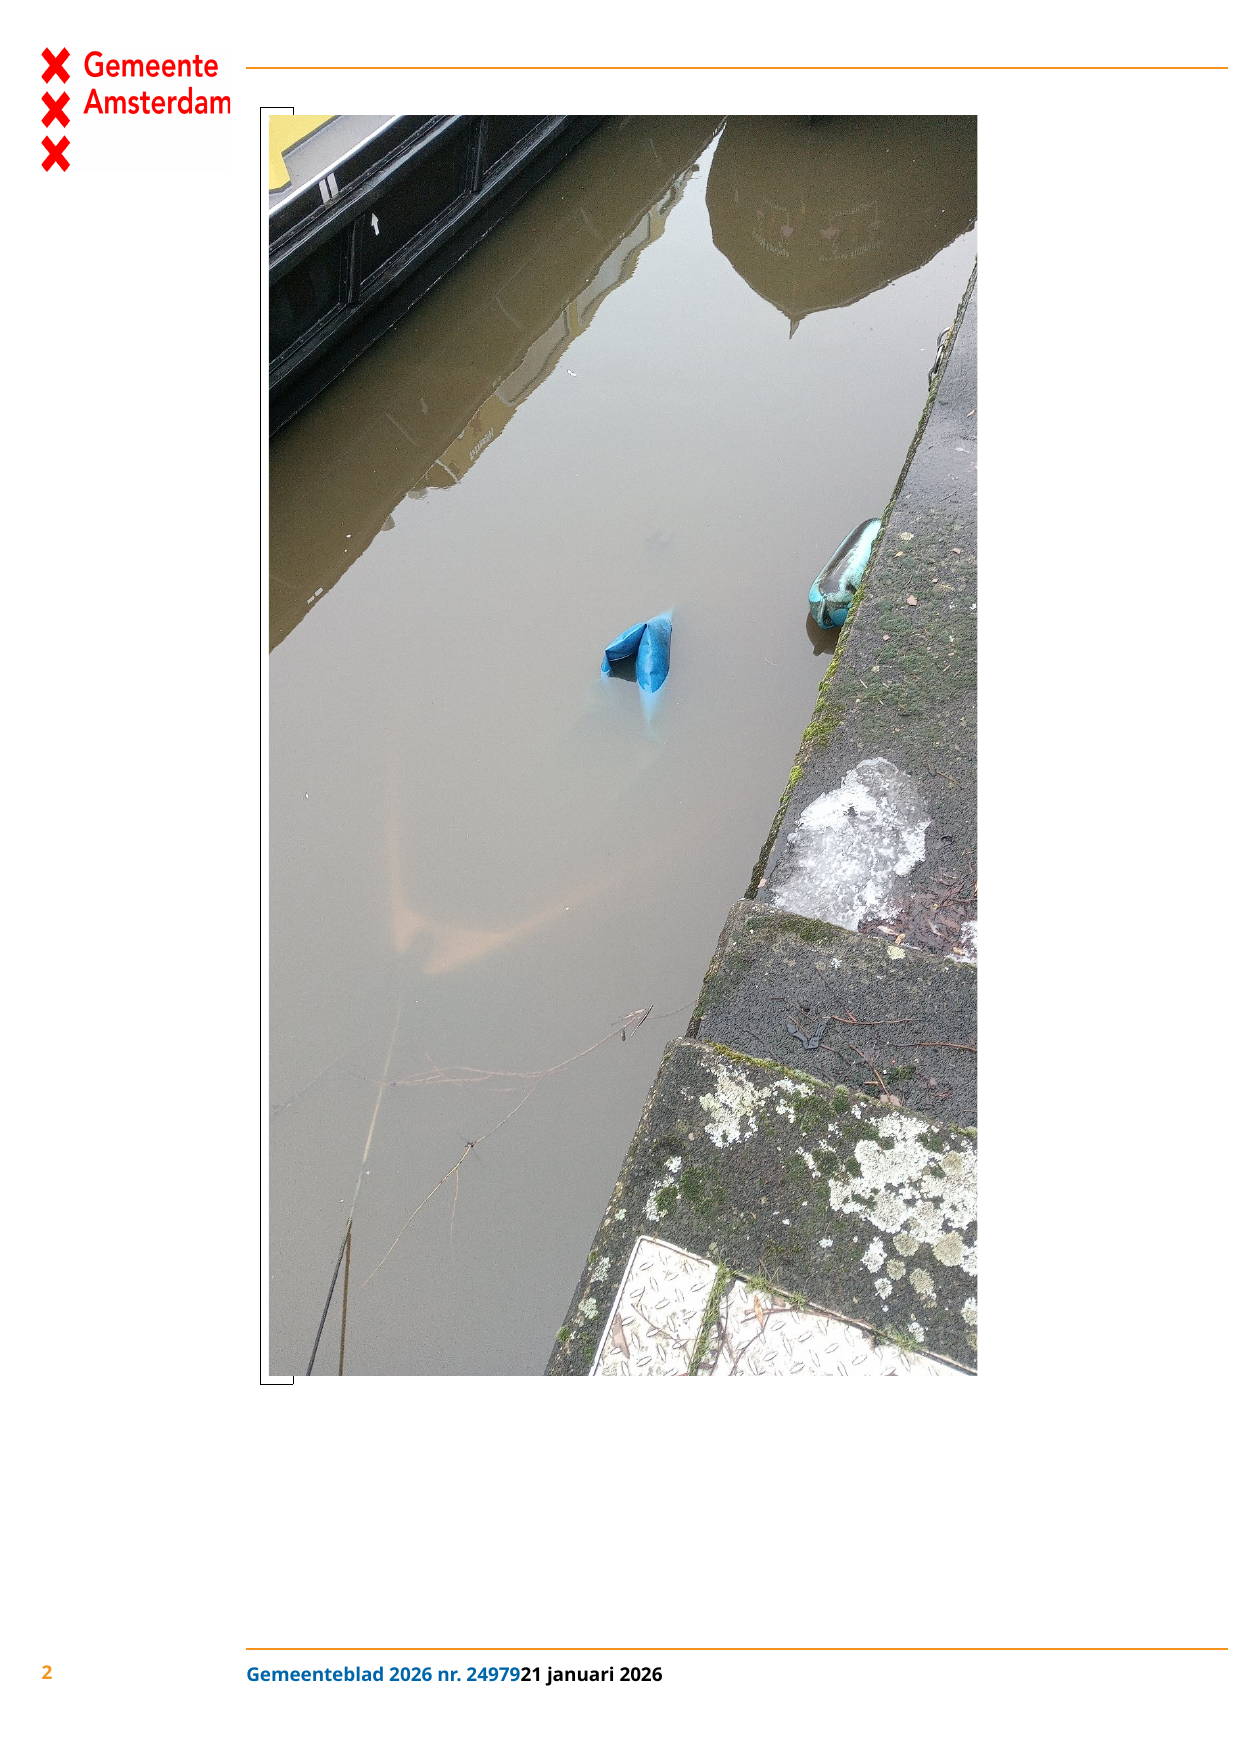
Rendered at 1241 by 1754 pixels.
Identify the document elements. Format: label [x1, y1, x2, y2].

picture [268, 115, 978, 1376]
picture [41, 47, 231, 172]
